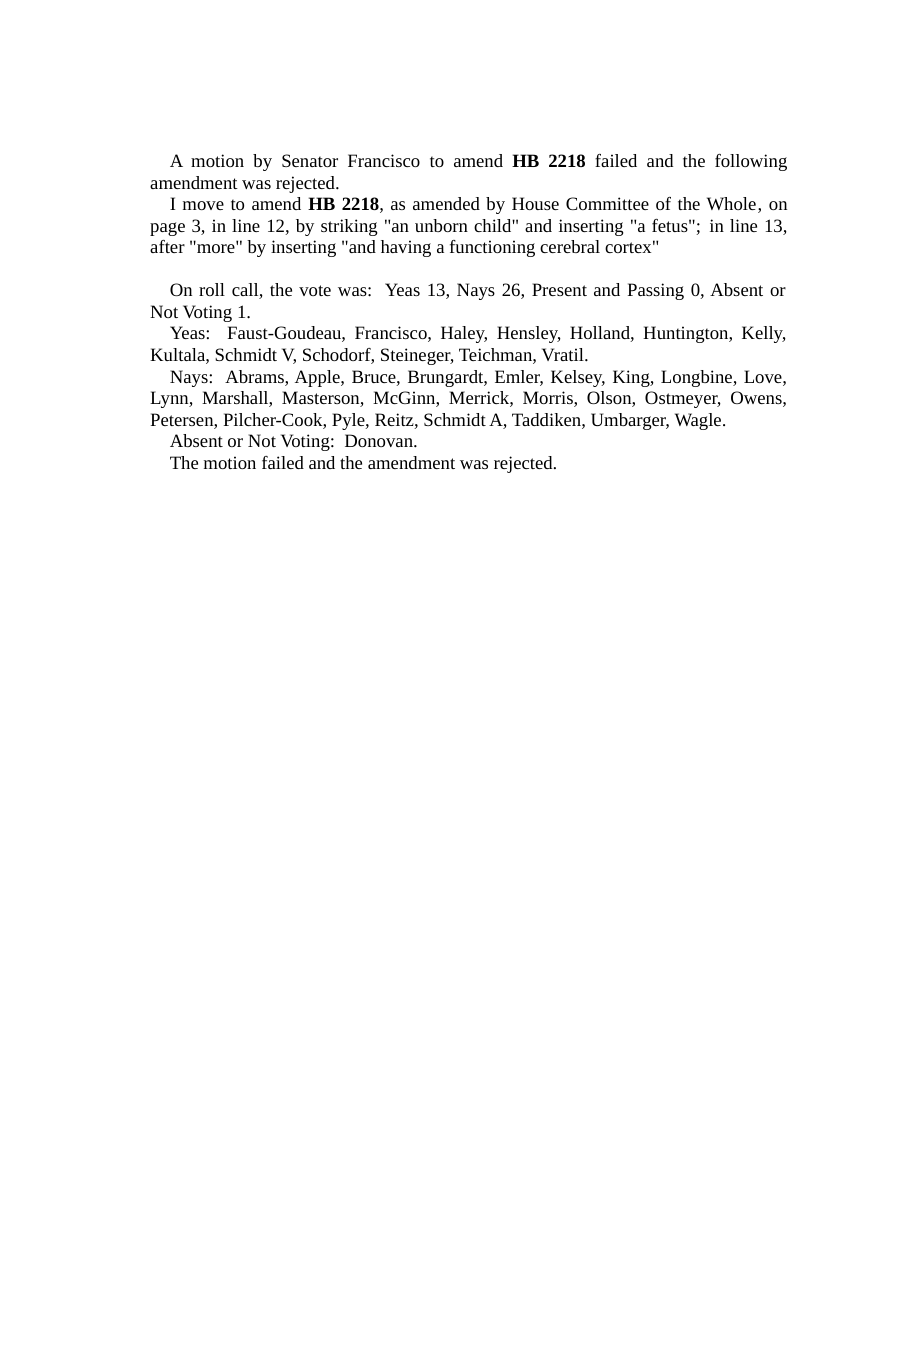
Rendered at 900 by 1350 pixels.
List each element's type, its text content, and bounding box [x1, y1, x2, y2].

text The motion failed and the amendment was rejected. [150, 452, 787, 473]
text Absent or Not Voting: Donovan. [150, 430, 787, 452]
text On roll call, the vote was: Yeas 13, Nays 26, Present and Passing 0, Absent or Not Voting 1. [150, 279, 787, 322]
text Yeas: Faust-Goudeau, Francisco, Haley, Hensley, Holland, Huntington, Kelly, Kultala, Schmidt V, Schodorf, Steineger, Teichman, Vratil. [150, 322, 787, 366]
text I move to amend HB 2218, as amended by House Committee of the Whole, on page 3, in line 12, by striking "an unborn child" and inserting "a fetus"; in line 13, after "more" by inserting "and having a functioning cerebral cortex" [150, 193, 787, 258]
text A motion by Senator Francisco to amend HB 2218 failed and the following amendment was rejected. [150, 150, 787, 193]
text Nays: Abrams, Apple, Bruce, Brungardt, Emler, Kelsey, King, Longbine, Love, Lynn, Marshall, Masterson, McGinn, Merrick, Morris, Olson, Ostmeyer, Owens, Petersen, Pilcher-Cook, Pyle, Reitz, Schmidt A, Taddiken, Umbarger, Wagle. [150, 366, 787, 430]
